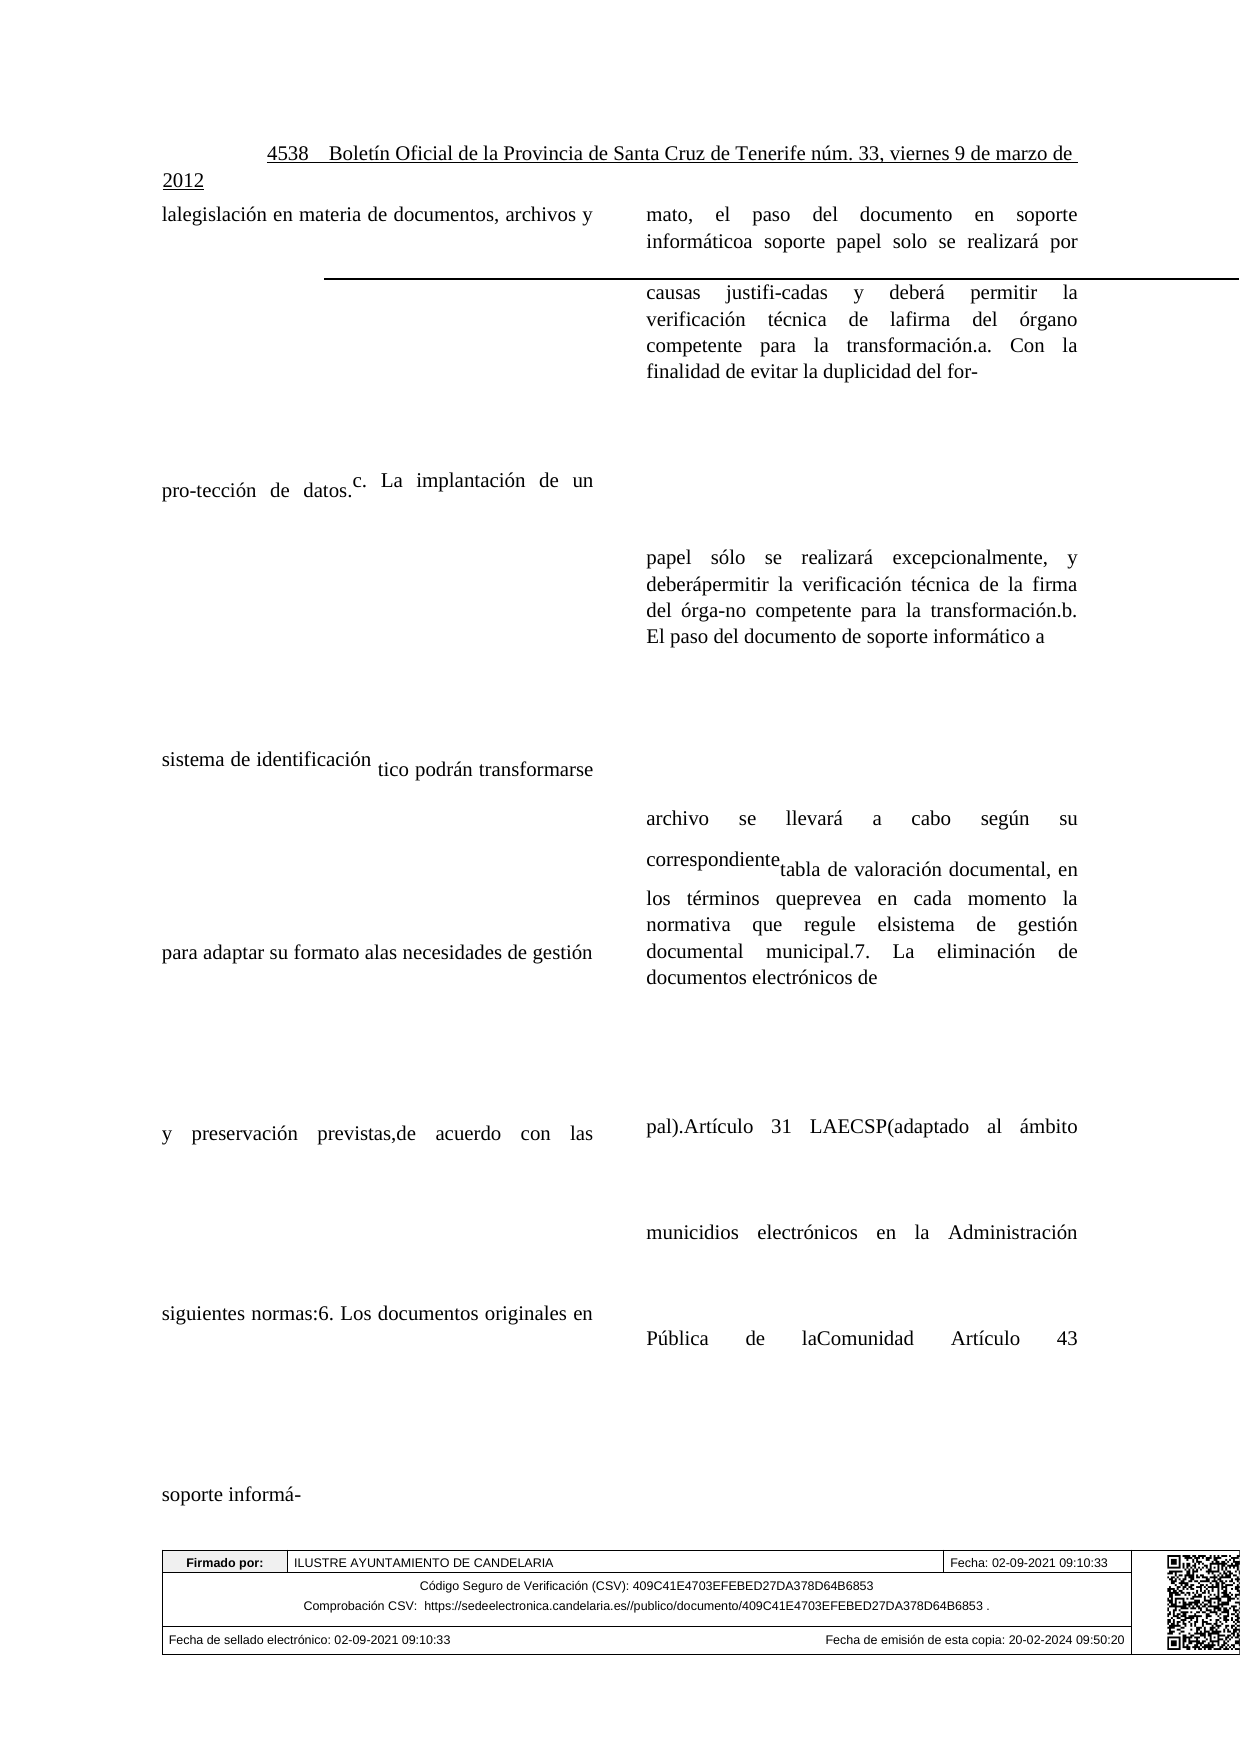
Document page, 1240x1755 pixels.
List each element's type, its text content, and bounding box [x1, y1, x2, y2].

text causas justifi-cadas y deberá permitir la verificación técnica de lafirma del órgano competente para la transformación.a. Con la finalidad de evitar la duplicidad del for- [646, 280, 1078, 383]
text mato, el paso del documento en soporte informáticoa soporte papel solo se realizará por [646, 202, 1078, 278]
text pal).Artículo 31 LAECSP(adaptado al ámbito municidios electrónicos en la Administración Pública de laComunidad Artículo 43 [646, 1114, 1078, 1350]
text lalegislación en materia de documentos, archivos y pro-tección de datos.c. La implantación de un sistema de identificación tico podrán transformarse para adaptar su formato alas necesidades de gestión y preservación previstas,de acuerdo con las siguientes normas:6. Los documentos originales en soporte informá- [162, 202, 593, 1506]
text archivo se llevará a cabo según su correspondientetabla de valoración documental, en los términos queprevea en cada momento la normativa que regule elsistema de gestión documental municipal.7. La eliminación de documentos electrónicos de [646, 806, 1078, 989]
text papel sólo se realizará excepcionalmente, y deberápermitir la verificación técnica de la firma del órga-no competente para la transformación.b. El paso del documento de soporte informático a [646, 545, 1078, 648]
